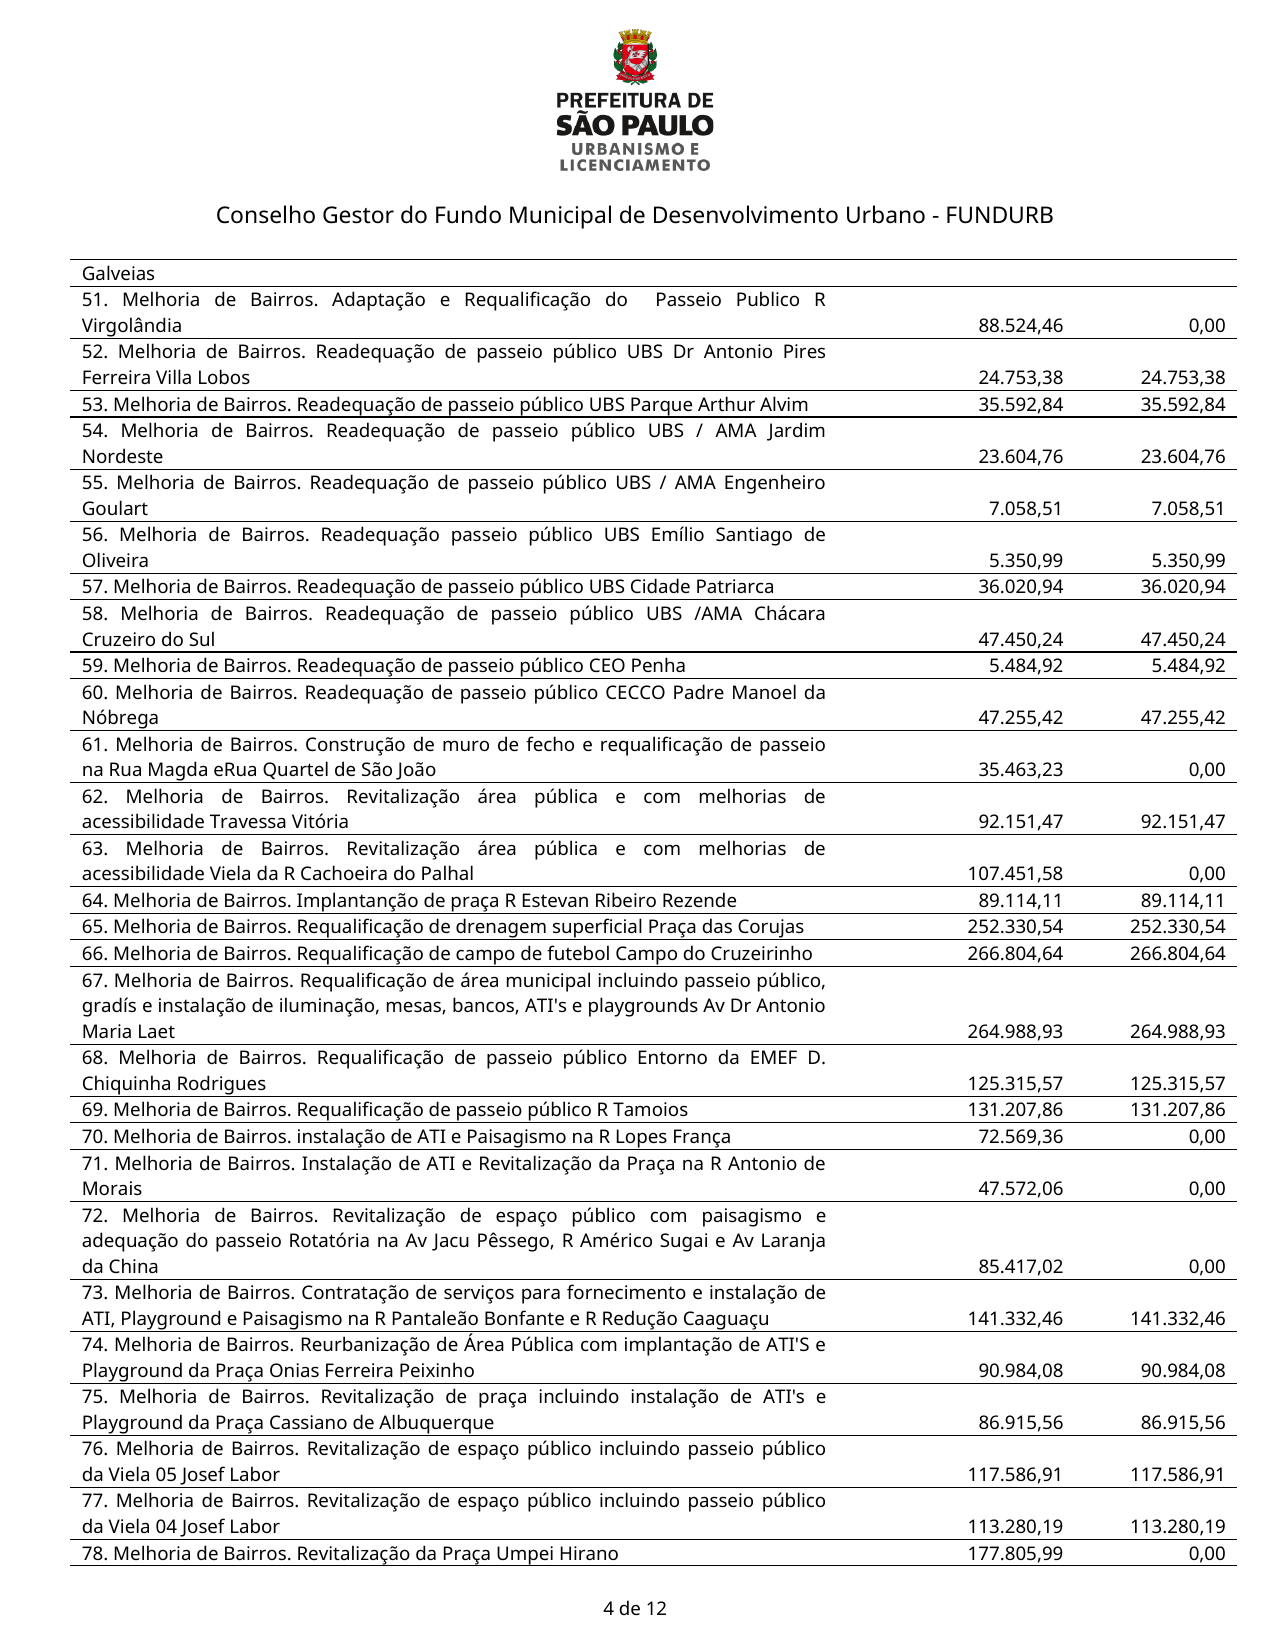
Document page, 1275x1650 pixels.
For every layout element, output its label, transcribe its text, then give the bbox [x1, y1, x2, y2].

table_cell 61. Melhoria de Bairros. Construção de muro de fecho e requalificação de passeio na Rua Magda eRua Quartel de São João [70, 731, 838, 782]
table_cell 56. Melhoria de Bairros. Readequação passeio público UBS Emílio Santiago de Oliveira [70, 522, 838, 573]
table_cell 72. Melhoria de Bairros. Revitalização de espaço público com paisagismo e adequação do passeio Rotatória na Av Jacu Pêssego, R Américo Sugai e Av Laranja da China [70, 1202, 838, 1278]
table_cell 78. Melhoria de Bairros. Revitalização da Praça Umpei Hirano [70, 1540, 838, 1565]
table_cell 35.463,23 [838, 731, 1074, 782]
table_cell 0,00 [1075, 731, 1237, 782]
table_cell 35.592,84 [838, 391, 1074, 416]
table_cell 92.151,47 [1075, 783, 1237, 834]
table_cell 113.280,19 [1075, 1488, 1237, 1539]
table_cell 177.805,99 [838, 1540, 1074, 1565]
table_cell 131.207,86 [838, 1097, 1074, 1122]
table_cell 71. Melhoria de Bairros. Instalação de ATI e Revitalização da Praça na R Antonio de Morais [70, 1150, 838, 1201]
table_cell 70. Melhoria de Bairros. instalação de ATI e Paisagismo na R Lopes França [70, 1123, 838, 1149]
table_cell 59. Melhoria de Bairros. Readequação de passeio público CEO Penha [70, 653, 838, 678]
table_cell 0,00 [1075, 1540, 1237, 1565]
table_cell 57. Melhoria de Bairros. Readequação de passeio público UBS Cidade Patriarca [70, 574, 838, 599]
table_cell 125.315,57 [838, 1045, 1074, 1096]
table_cell 76. Melhoria de Bairros. Revitalização de espaço público incluindo passeio público da Viela 05 Josef Labor [70, 1436, 838, 1487]
table_cell 60. Melhoria de Bairros. Readequação de passeio público CECCO Padre Manoel da Nóbrega [70, 679, 838, 730]
table_cell 7.058,51 [838, 470, 1074, 521]
table_cell 69. Melhoria de Bairros. Requalificação de passeio público R Tamoios [70, 1097, 838, 1122]
table_cell 24.753,38 [1075, 339, 1237, 390]
table_cell 47.255,42 [1075, 679, 1237, 730]
table_cell 5.484,92 [1075, 653, 1237, 678]
table_cell 55. Melhoria de Bairros. Readequação de passeio público UBS / AMA Engenheiro Goulart [70, 470, 838, 521]
table_cell 0,00 [1075, 287, 1237, 338]
table_cell 88.524,46 [838, 287, 1074, 338]
table_cell 0,00 [1075, 835, 1237, 886]
table_cell 90.984,08 [838, 1332, 1074, 1383]
table_cell 23.604,76 [1075, 418, 1237, 468]
table_cell 47.450,24 [1075, 600, 1237, 651]
table_cell 36.020,94 [1075, 574, 1237, 599]
table_cell 264.988,93 [1075, 967, 1237, 1043]
table_cell 264.988,93 [838, 967, 1074, 1043]
table_cell 86.915,56 [838, 1384, 1074, 1435]
table_cell 85.417,02 [838, 1202, 1074, 1278]
table_cell 252.330,54 [1075, 914, 1237, 939]
table_cell 62. Melhoria de Bairros. Revitalização área pública e com melhorias de acessibilidade Travessa Vitória [70, 783, 838, 834]
table_cell 7.058,51 [1075, 470, 1237, 521]
table_cell 35.592,84 [1075, 391, 1237, 416]
table_cell 47.255,42 [838, 679, 1074, 730]
table_cell 53. Melhoria de Bairros. Readequação de passeio público UBS Parque Arthur Alvim [70, 391, 838, 416]
table_cell 23.604,76 [838, 418, 1074, 468]
table_cell 64. Melhoria de Bairros. Implantanção de praça R Estevan Ribeiro Rezende [70, 887, 838, 913]
table_cell 125.315,57 [1075, 1045, 1237, 1096]
table_cell 72.569,36 [838, 1123, 1074, 1149]
table_cell 74. Melhoria de Bairros. Reurbanização de Área Pública com implantação de ATI'S e Playground da Praça Onias Ferreira Peixinho [70, 1332, 838, 1383]
table_cell 131.207,86 [1075, 1097, 1237, 1122]
table_cell 5.350,99 [1075, 522, 1237, 573]
table_cell 0,00 [1075, 1202, 1237, 1278]
table_cell 252.330,54 [838, 914, 1074, 939]
table_cell 77. Melhoria de Bairros. Revitalização de espaço público incluindo passeio público da Viela 04 Josef Labor [70, 1488, 838, 1539]
table_cell 66. Melhoria de Bairros. Requalificação de campo de futebol Campo do Cruzeirinho [70, 940, 838, 966]
table_cell 92.151,47 [838, 783, 1074, 834]
table_cell 63. Melhoria de Bairros. Revitalização área pública e com melhorias de acessibilidade Viela da R Cachoeira do Palhal [70, 835, 838, 886]
table_cell [838, 260, 1074, 286]
table_cell 89.114,11 [1075, 887, 1237, 913]
table_cell 51. Melhoria de Bairros. Adaptação e Requalificação do Passeio Publico R Virgolândia [70, 287, 838, 338]
table_cell 141.332,46 [838, 1280, 1074, 1331]
table_cell 52. Melhoria de Bairros. Readequação de passeio público UBS Dr Antonio Pires Ferreira Villa Lobos [70, 339, 838, 390]
table_cell 75. Melhoria de Bairros. Revitalização de praça incluindo instalação de ATI's e Playground da Praça Cassiano de Albuquerque [70, 1384, 838, 1435]
table_cell 58. Melhoria de Bairros. Readequação de passeio público UBS /AMA Chácara Cruzeiro do Sul [70, 600, 838, 651]
table_cell 266.804,64 [838, 940, 1074, 966]
table_cell 67. Melhoria de Bairros. Requalificação de área municipal incluindo passeio público, gradís e instalação de iluminação, mesas, bancos, ATI's e playgrounds Av Dr Antonio Maria Laet [70, 967, 838, 1043]
table_cell 107.451,58 [838, 835, 1074, 886]
table_cell 24.753,38 [838, 339, 1074, 390]
table_cell 65. Melhoria de Bairros. Requalificação de drenagem superficial Praça das Corujas [70, 914, 838, 939]
table_cell 5.350,99 [838, 522, 1074, 573]
table_cell 113.280,19 [838, 1488, 1074, 1539]
table_cell 73. Melhoria de Bairros. Contratação de serviços para fornecimento e instalação de ATI, Playground e Paisagismo na R Pantaleão Bonfante e R Redução Caaguaçu [70, 1280, 838, 1331]
table_cell Galveias [70, 260, 838, 286]
table_cell 141.332,46 [1075, 1280, 1237, 1331]
table_cell 90.984,08 [1075, 1332, 1237, 1383]
table_cell 47.450,24 [838, 600, 1074, 651]
table_cell 47.572,06 [838, 1150, 1074, 1201]
table_cell 0,00 [1075, 1123, 1237, 1149]
table_cell [1075, 260, 1237, 286]
table_cell 0,00 [1075, 1150, 1237, 1201]
table_cell 266.804,64 [1075, 940, 1237, 966]
table_cell 36.020,94 [838, 574, 1074, 599]
table_cell 117.586,91 [1075, 1436, 1237, 1487]
table_cell 86.915,56 [1075, 1384, 1237, 1435]
table_cell 117.586,91 [838, 1436, 1074, 1487]
table_cell 89.114,11 [838, 887, 1074, 913]
table_cell 54. Melhoria de Bairros. Readequação de passeio público UBS / AMA Jardim Nordeste [70, 418, 838, 468]
table_cell 68. Melhoria de Bairros. Requalificação de passeio público Entorno da EMEF D. Chiquinha Rodrigues [70, 1045, 838, 1096]
table_cell 5.484,92 [838, 653, 1074, 678]
